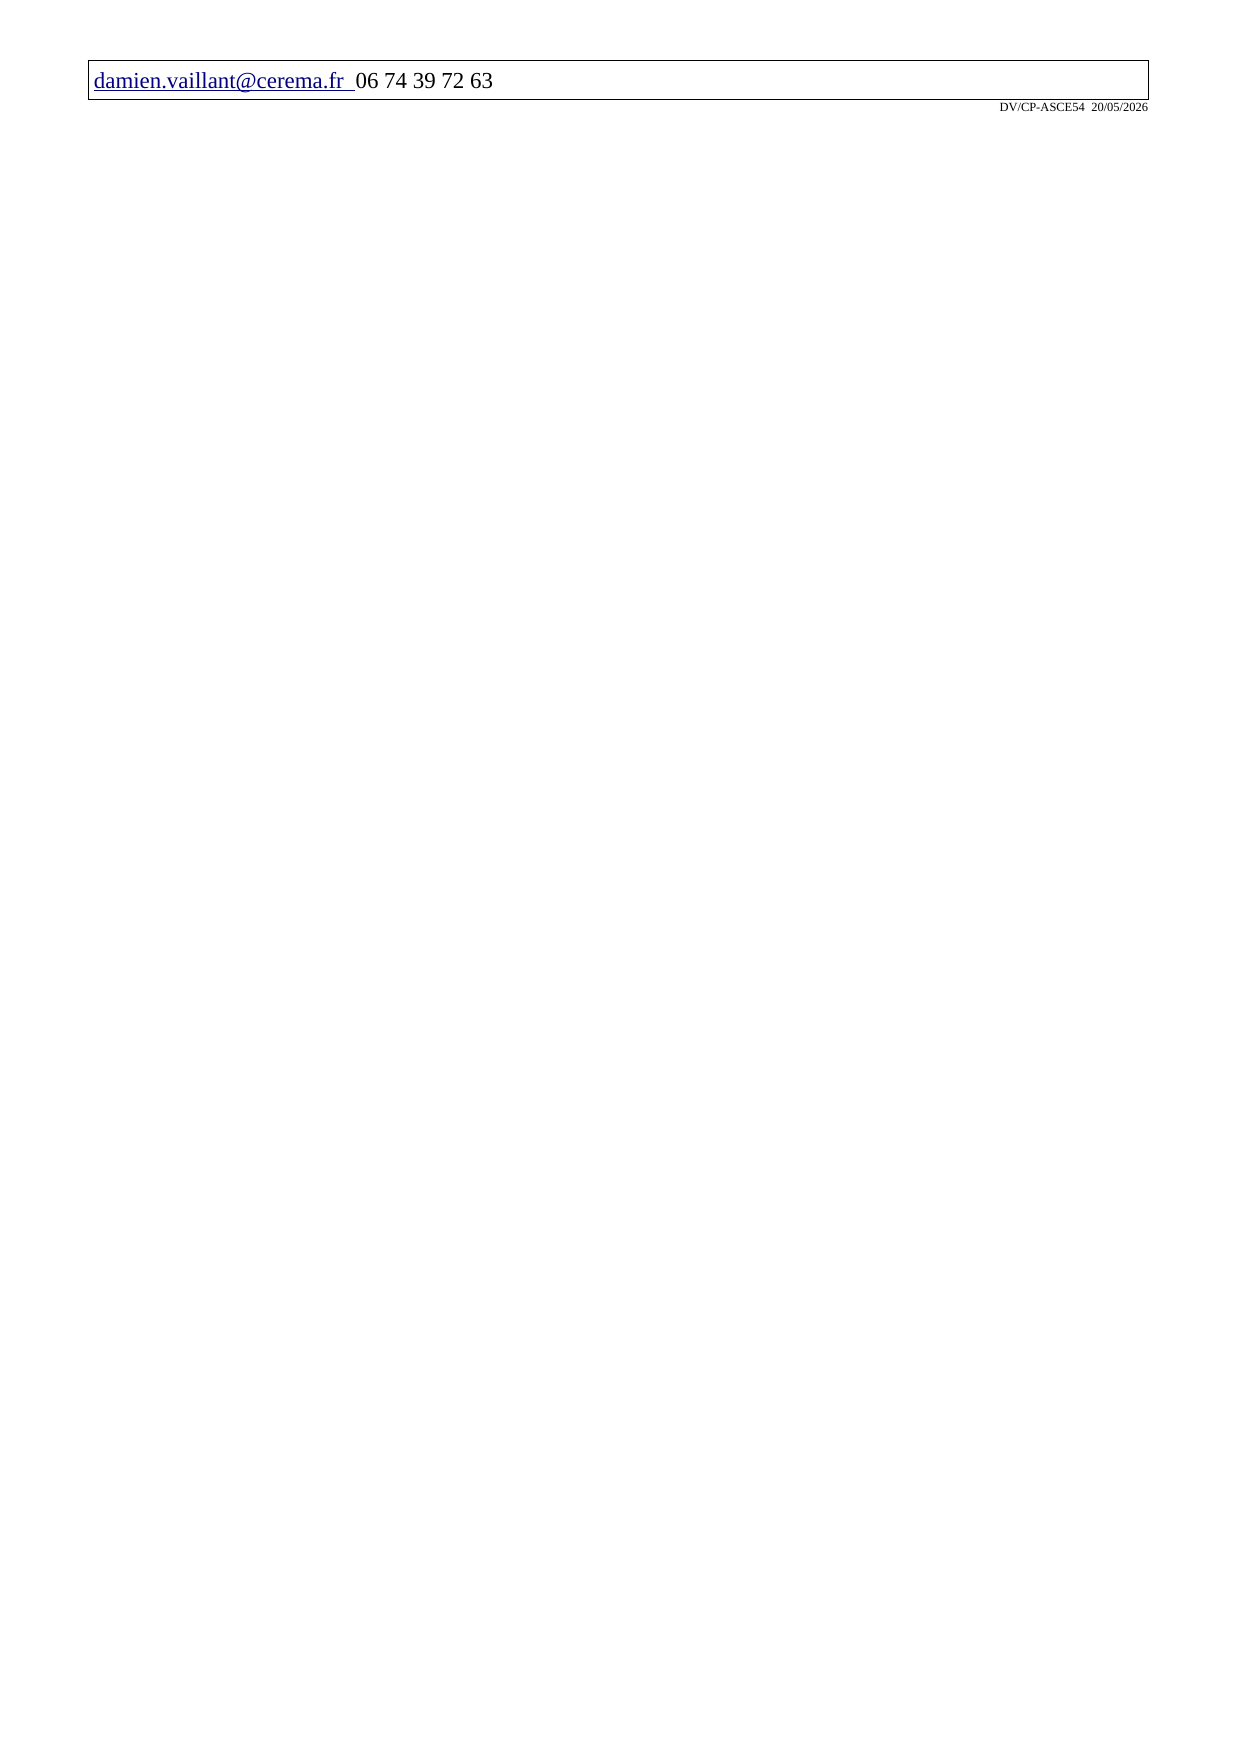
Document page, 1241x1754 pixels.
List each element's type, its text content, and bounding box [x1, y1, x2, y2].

table_cell damien.vaillant@cerema.fr 06 74 39 72 63 [89, 61, 1148, 99]
text DV/CP-ASCE54 20/05/2026 [99, 100, 1148, 114]
